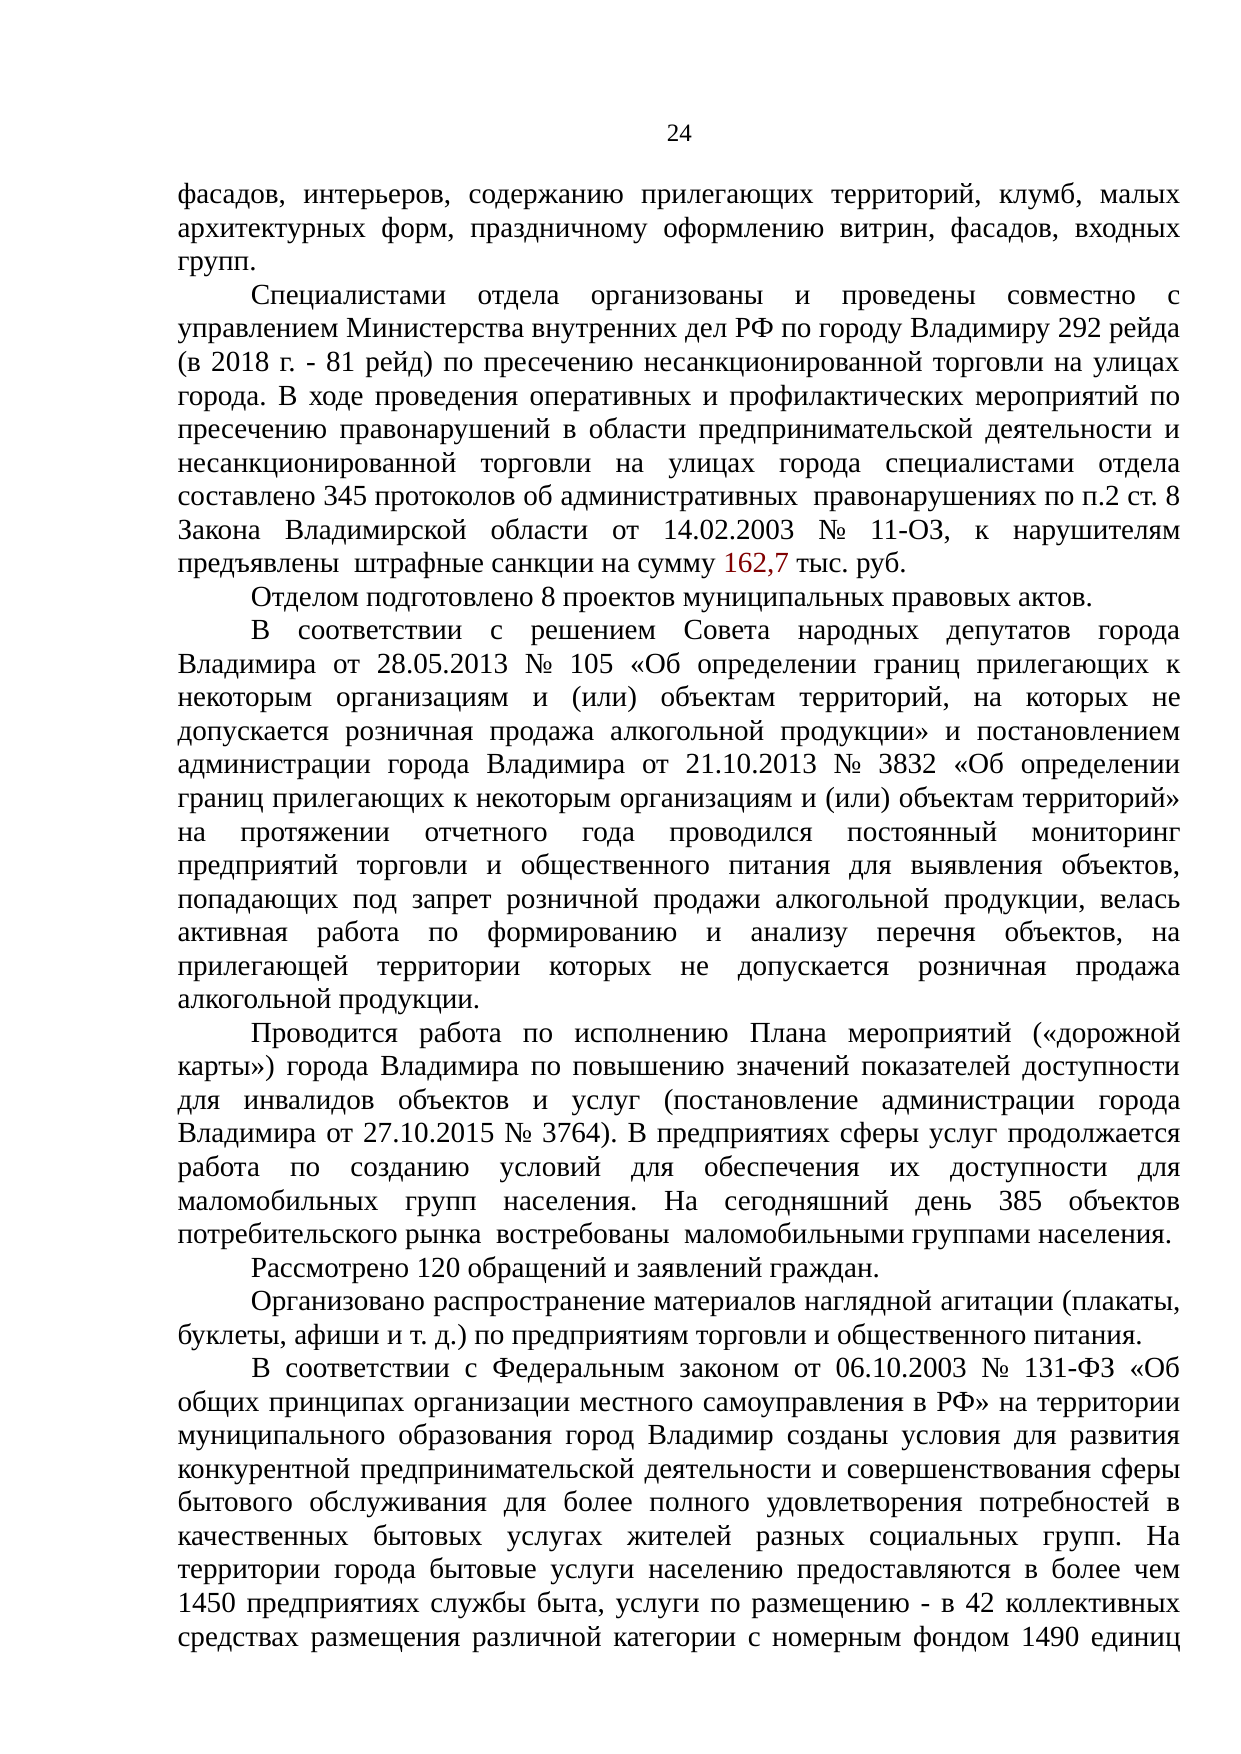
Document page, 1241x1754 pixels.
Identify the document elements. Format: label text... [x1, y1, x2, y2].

text Проводится работа по исполнению Плана мероприятий («дорожной карты») города Владимира по повышению значений показателей доступности для инвалидов объектов и услуг (постановление администрации города Владимира от 27.10.2015 № 3764). В предприятиях сферы услуг продолжается работа по созданию условий для обеспечения их доступности для маломобильных групп населения. На сегодняшний день 385 объектов потребительского рынка востребованы маломобильными группами населения. [177, 1015, 1181, 1250]
text В соответствии с Федеральным законом от 06.10.2003 № 131-ФЗ «Об общих принципах организации местного самоуправления в РФ» на территории муниципального образования город Владимир созданы условия для развития конкурентной предпринимательской деятельности и совершенствования сферы бытового обслуживания для более полного удовлетворения потребностей в качественных бытовых услугах жителей разных социальных групп. На территории города бытовые услуги населению предоставляются в более чем 1450 предприятиях службы быта, услуги по размещению - в 42 коллективных средствах размещения различной категории с номерным фондом 1490 единиц [177, 1350, 1181, 1652]
text Организовано распространение материалов наглядной агитации (плакаты, буклеты, афиши и т. д.) по предприятиям торговли и общественного питания. [177, 1283, 1181, 1350]
text Рассмотрено 120 обращений и заявлений граждан. [177, 1250, 1181, 1283]
text Специалистами отдела организованы и проведены совместно с управлением Министерства внутренних дел РФ по городу Владимиру 292 рейда (в 2018 г. - 81 рейд) по пресечению несанкционированной торговли на улицах города. В ходе проведения оперативных и профилактических мероприятий по пресечению правонарушений в области предпринимательской деятельности и несанкционированной торговли на улицах города специалистами отдела составлено 345 протоколов об административных правонарушениях по п.2 ст. 8 Закона Владимирской области от 14.02.2003 № 11-ОЗ, к нарушителям предъявлены штрафные санкции на сумму 162,7 тыс. руб. [177, 277, 1181, 579]
text Отделом подготовлено 8 проектов муниципальных правовых актов. [177, 579, 1181, 612]
text фасадов, интерьеров, содержанию прилегающих территорий, клумб, малых архитектурных форм, праздничному оформлению витрин, фасадов, входных групп. [177, 176, 1181, 277]
text В соответствии с решением Совета народных депутатов города Владимира от 28.05.2013 № 105 «Об определении границ прилегающих к некоторым организациям и (или) объектам территорий, на которых не допускается розничная продажа алкогольной продукции» и постановлением администрации города Владимира от 21.10.2013 № 3832 «Об определении границ прилегающих к некоторым организациям и (или) объектам территорий» на протяжении отчетного года проводился постоянный мониторинг предприятий торговли и общественного питания для выявления объектов, попадающих под запрет розничной продажи алкогольной продукции, велась активная работа по формированию и анализу перечня объектов, на прилегающей территории которых не допускается розничная продажа алкогольной продукции. [177, 612, 1181, 1015]
